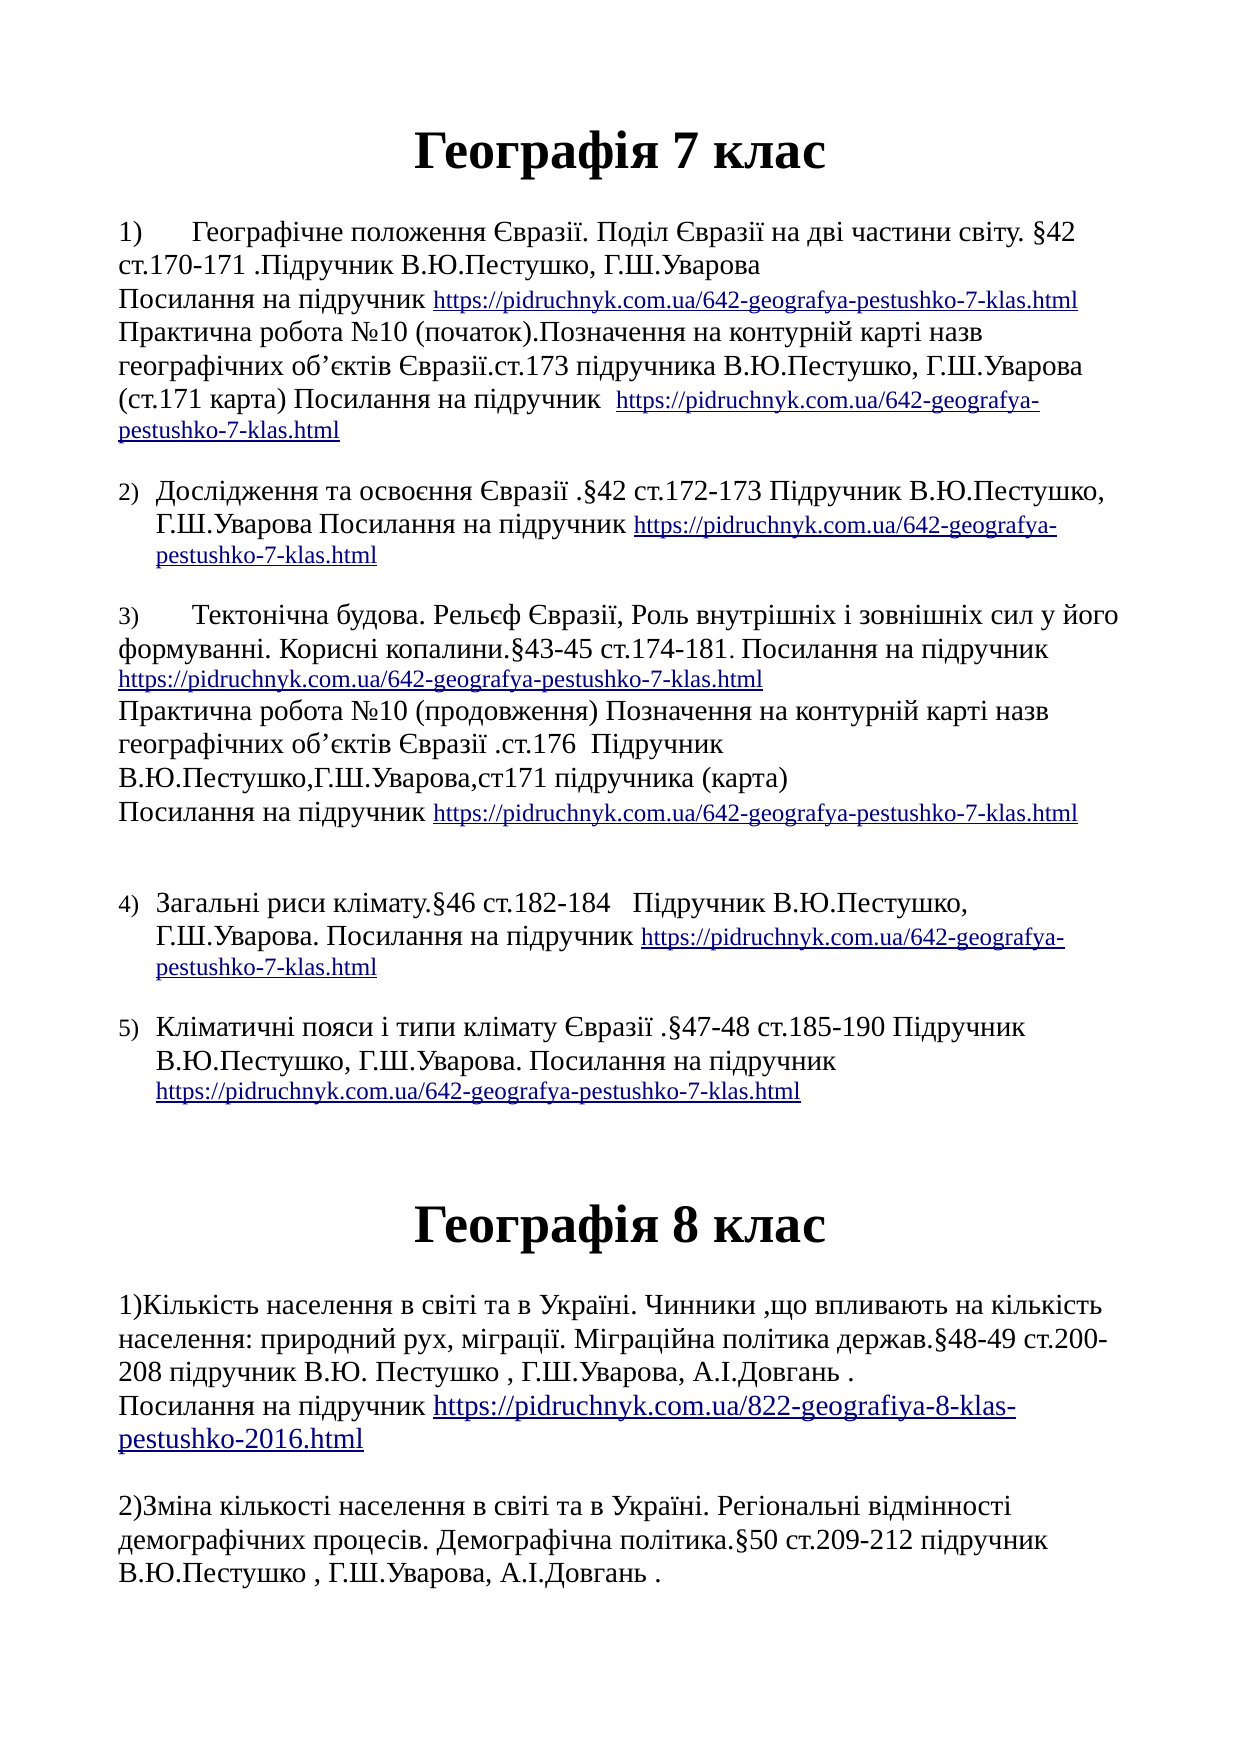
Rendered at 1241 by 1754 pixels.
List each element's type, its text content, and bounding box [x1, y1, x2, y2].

text Посилання на підручник https://pidruchnyk.com.ua/822-geografiya-8-klas-pestushko-2016.html [118, 1388, 1122, 1455]
list Кліматичні пояси і типи клімату Євразії .§47-48 ст.185-190 Підручник В.Ю.Пестушко, Г.Ш.Уварова. Посилання на підручник https://pidruchnyk.com.ua/642-geografya-pestushko-7-klas.html [118, 1009, 1122, 1105]
text Практична робота №10 (продовження) Позначення на контурній карті назв географічних об’єктів Євразії .ст.176 Підручник В.Ю.Пестушко,Г.Ш.Уварова,ст171 підручника (карта) [118, 693, 1122, 794]
list Тектонічна будова. Рельєф Євразії, Роль внутрішніх і зовнішніх сил у його формуванні. Корисні копалини.§43-45 ст.174-181. Посилання на підручник https://pidruchnyk.com.ua/642-geografya-pestushko-7-klas.html [118, 597, 1122, 693]
text Посилання на підручник https://pidruchnyk.com.ua/642-geografya-pestushko-7-klas.html [118, 794, 1122, 827]
text Посилання на підручник https://pidruchnyk.com.ua/642-geografya-pestushko-7-klas.html [118, 281, 1122, 314]
text 1)Кількість населення в світі та в Україні. Чинники ,що впливають на кількість населення: природний рух, міграції. Міграційна політика держав.§48-49 ст.200-208 підручник В.Ю. Пестушко , Г.Ш.Уварова, А.І.Довгань . [118, 1287, 1122, 1388]
text Географія 7 клас [118, 118, 1122, 180]
list Дослідження та освоєння Євразії .§42 ст.172-173 Підручник В.Ю.Пестушко, Г.Ш.Уварова Посилання на підручник https://pidruchnyk.com.ua/642-geografya-pestushko-7-klas.html [118, 473, 1122, 568]
list Загальні риси клімату.§46 ст.182-184 Підручник В.Ю.Пестушко, Г.Ш.Уварова. Посилання на підручник https://pidruchnyk.com.ua/642-geografya-pestushko-7-klas.html [118, 885, 1122, 981]
list Географічне положення Євразії. Поділ Євразії на дві частини світу. §42 ст.170-171 .Підручник В.Ю.Пестушко, Г.Ш.Уварова [118, 214, 1122, 281]
text Практична робота №10 (початок).Позначення на контурній карті назв географічних об’єктів Євразії.ст.173 підручника В.Ю.Пестушко, Г.Ш.Уварова (ст.171 карта) Посилання на підручник https://pidruchnyk.com.ua/642-geografya-pestushko-7-klas.html [118, 314, 1122, 444]
text 2)Зміна кількості населення в світі та в Україні. Регіональні відмінності демографічних процесів. Демографічна політика.§50 ст.209-212 підручник В.Ю.Пестушко , Г.Ш.Уварова, А.І.Довгань . [118, 1488, 1122, 1589]
text Географія 8 клас [118, 1191, 1122, 1254]
